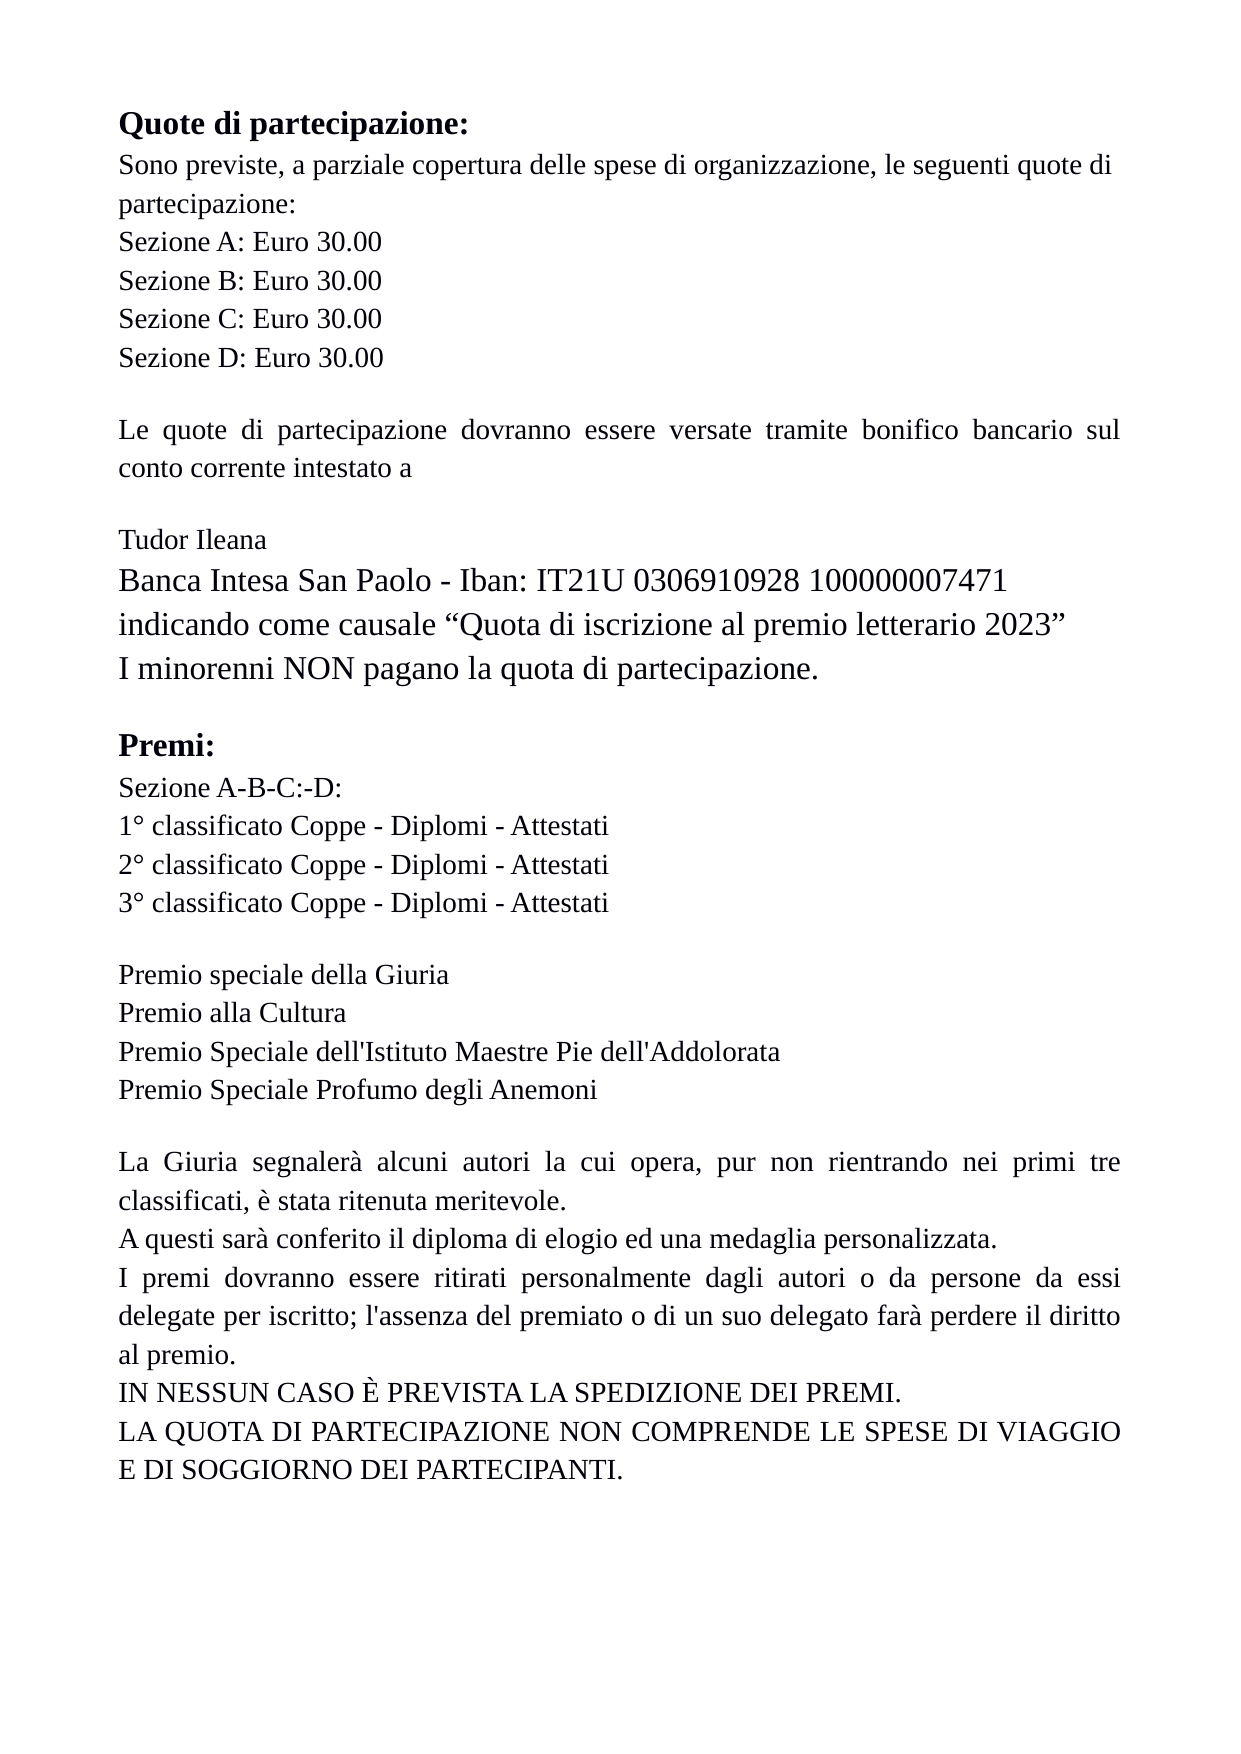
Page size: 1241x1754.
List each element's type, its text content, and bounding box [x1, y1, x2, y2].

text La Giuria segnalerà alcuni autori la cui opera, pur non rientrando nei primi tre classificati, è stata ritenuta meritevole. [118, 1144, 1122, 1216]
text indicando come causale “Quota di iscrizione al premio letterario 2023” [118, 604, 1122, 643]
text 3° classificato Coppe - Diplomi - Attestati [118, 885, 1122, 919]
text IN NESSUN CASO È PREVISTA LA SPEDIZIONE DEI PREMI. [118, 1375, 1122, 1409]
text partecipazione: [118, 186, 1122, 219]
text Premio Speciale Profumo degli Anemoni [118, 1072, 1122, 1106]
text I premi dovranno essere ritirati personalmente dagli autori o da persone da essi delegate per iscritto; l'assenza del premiato o di un suo delegato farà perdere il diritto al premio. [118, 1260, 1122, 1370]
text A questi sarà conferito il diploma di elogio ed una medaglia personalizzata. [118, 1221, 1122, 1255]
text Quote di partecipazione: [118, 103, 1122, 142]
text I minorenni NON pagano la quota di partecipazione. [118, 648, 1122, 687]
text Sezione C: Euro 30.00 [118, 302, 1122, 335]
text LA QUOTA DI PARTECIPAZIONE NON COMPRENDE LE SPESE DI VIAGGIO E DI SOGGIORNO DEI PARTECIPANTI. [118, 1414, 1122, 1486]
text Sono previste, a parziale copertura delle spese di organizzazione, le seguenti quote di [118, 147, 1122, 181]
text Sezione D: Euro 30.00 [118, 340, 1122, 374]
text 2° classificato Coppe - Diplomi - Attestati [118, 847, 1122, 880]
text Premio speciale della Giuria [118, 957, 1122, 990]
text 1° classificato Coppe - Diplomi - Attestati [118, 808, 1122, 842]
text Sezione B: Euro 30.00 [118, 263, 1122, 297]
text Le quote di partecipazione dovranno essere versate tramite bonifico bancario sul conto corrente intestato a [118, 412, 1122, 484]
text Banca Intesa San Paolo - Iban: IT21U 0306910928 100000007471 [118, 560, 1122, 599]
text Tudor Ileana [118, 522, 1122, 555]
text Premio Speciale dell'Istituto Maestre Pie dell'Addolorata [118, 1034, 1122, 1067]
text Premi: [118, 726, 1122, 764]
text Sezione A: Euro 30.00 [118, 224, 1122, 258]
text Sezione A-B-C:-D: [118, 770, 1122, 803]
text Premio alla Cultura [118, 995, 1122, 1029]
